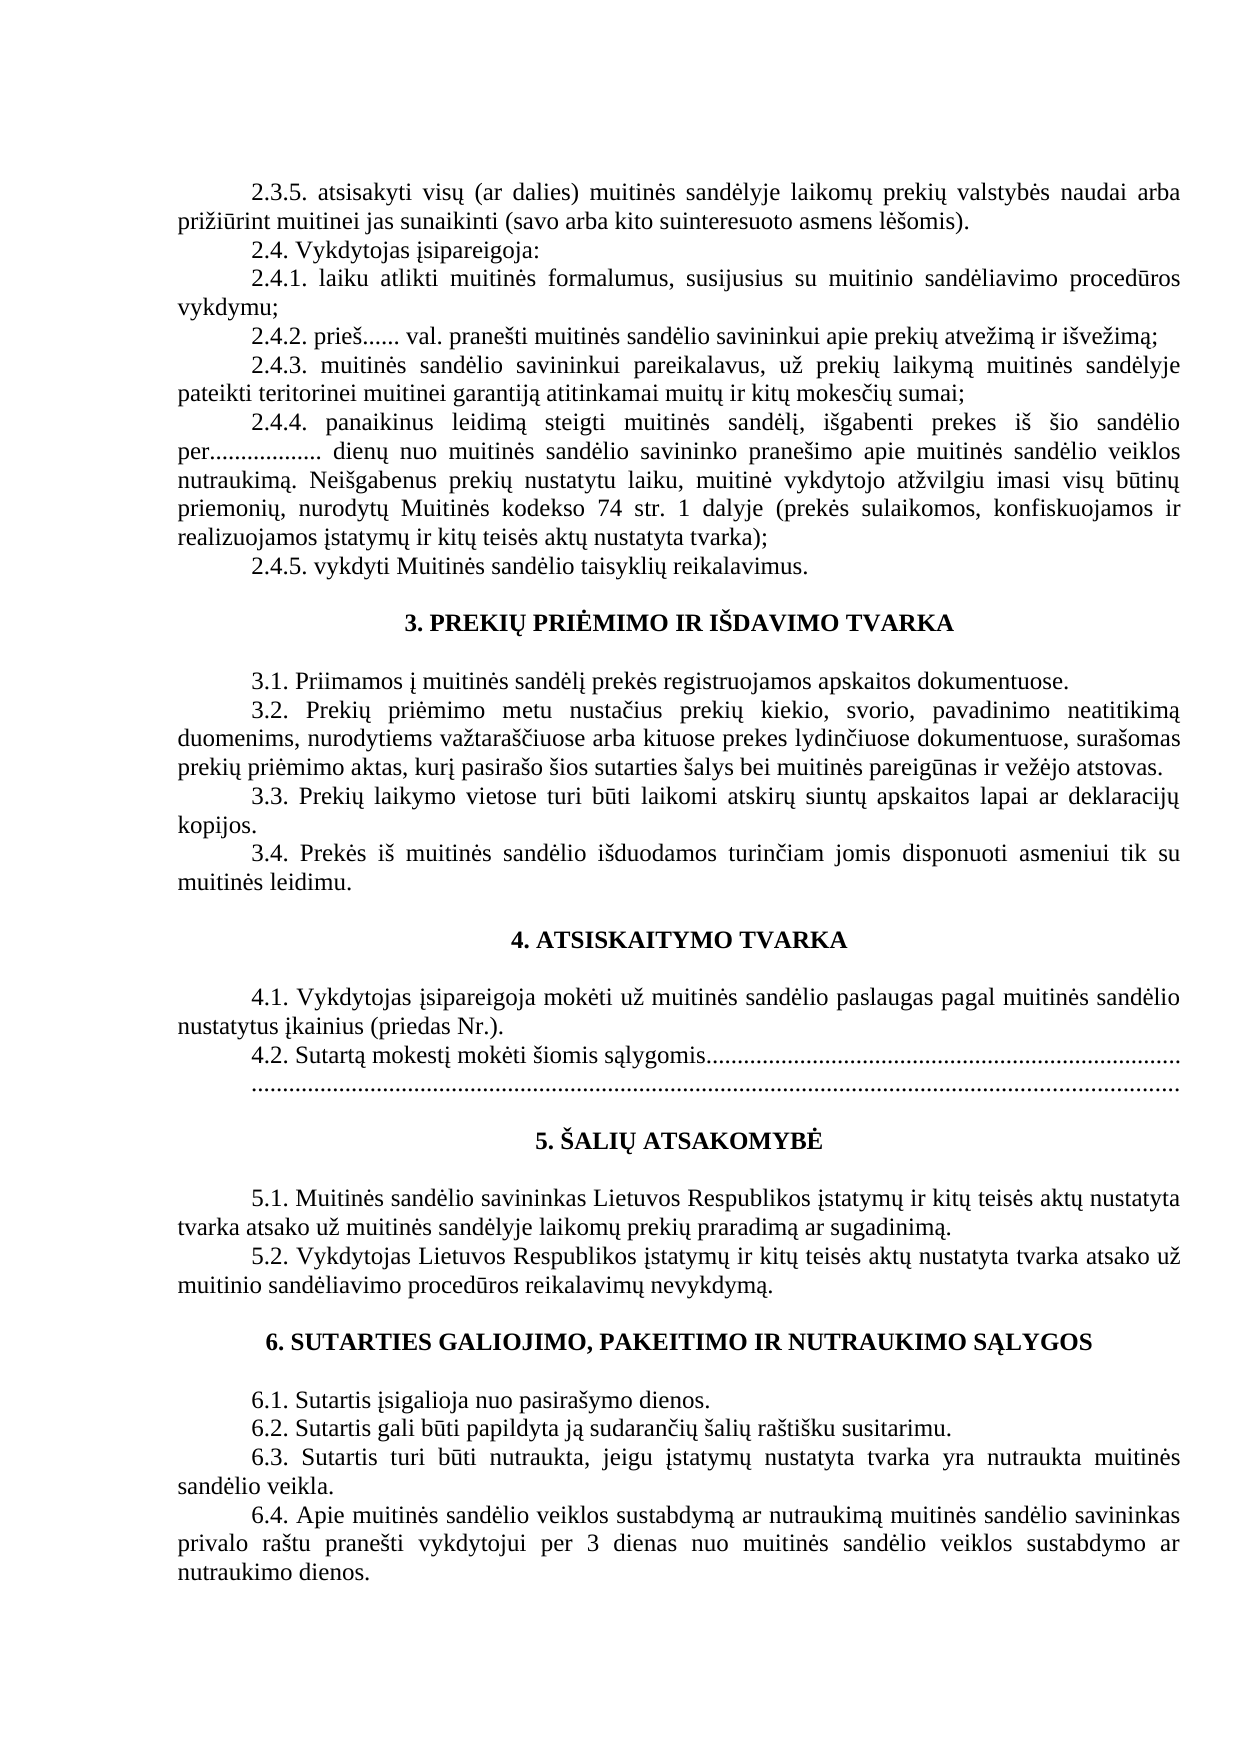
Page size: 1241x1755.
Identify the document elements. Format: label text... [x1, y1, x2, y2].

text 4.1. Vykdytojas įsipareigoja mokėti už muitinės sandėlio paslaugas pagal muitinės sandėlio nustatytus įkainius (priedas Nr.). [177, 982, 1181, 1040]
text 6. SUTARTIES GALIOJIMO, PAKEITIMO IR NUTRAUKIMO SĄLYGOS [177, 1327, 1181, 1356]
text 2.4.4. panaikinus leidimą steigti muitinės sandėlį, išgabenti prekes iš šio sandėlio per.................. dienų nuo muitinės sandėlio savininko pranešimo apie muitinės sandėlio veiklos nutraukimą. Neišgabenus prekių nustatytu laiku, muitinė vykdytojo atžvilgiu imasi visų būtinų priemonių, nurodytų Muitinės kodekso 74 str. 1 dalyje (prekės sulaikomos, konfiskuojamos ir realizuojamos įstatymų ir kitų teisės aktų nustatyta tvarka); [177, 407, 1181, 551]
text 6.3. Sutartis turi būti nutraukta, jeigu įstatymų nustatyta tvarka yra nutraukta muitinės sandėlio veikla. [177, 1442, 1181, 1500]
text 6.4. Apie muitinės sandėlio veiklos sustabdymą ar nutraukimą muitinės sandėlio savininkas privalo raštu pranešti vykdytojui per 3 dienas nuo muitinės sandėlio veiklos sustabdymo ar nutraukimo dienos. [177, 1500, 1181, 1586]
text 3.1. Priimamos į muitinės sandėlį prekės registruojamos apskaitos dokumentuose. [177, 666, 1181, 695]
text 2.4. Vykdytojas įsipareigoja: [177, 235, 1181, 263]
text 5.1. Muitinės sandėlio savininkas Lietuvos Respublikos įstatymų ir kitų teisės aktų nustatyta tvarka atsako už muitinės sandėlyje laikomų prekių praradimą ar sugadinimą. [177, 1183, 1181, 1241]
text 5. ŠALIŲ ATSAKOMYBĖ [177, 1126, 1181, 1155]
text 3. PREKIŲ PRIĖMIMO IR IŠDAVIMO TVARKA [177, 608, 1181, 637]
text 3.4. Prekės iš muitinės sandėlio išduodamos turinčiam jomis disponuoti asmeniui tik su muitinės leidimu. [177, 838, 1181, 896]
text 4.2. Sutartą mokestį mokėti šiomis sąlygomis [177, 1040, 1181, 1068]
text 2.4.2. prieš...... val. pranešti muitinės sandėlio savininkui apie prekių atvežimą ir išvežimą; [177, 321, 1181, 350]
text 2.4.3. muitinės sandėlio savininkui pareikalavus, už prekių laikymą muitinės sandėlyje pateikti teritorinei muitinei garantiją atitinkamai muitų ir kitų mokesčių sumai; [177, 350, 1181, 407]
text 6.1. Sutartis įsigalioja nuo pasirašymo dienos. [177, 1385, 1181, 1413]
text 6.2. Sutartis gali būti papildyta ją sudarančių šalių raštišku susitarimu. [177, 1413, 1181, 1442]
text 4. ATSISKAITYMO TVARKA [177, 925, 1181, 953]
text 3.2. Prekių priėmimo metu nustačius prekių kiekio, svorio, pavadinimo neatitikimą duomenims, nurodytiems važtaraščiuose arba kituose prekes lydinčiuose dokumentuose, surašomas prekių priėmimo aktas, kurį pasirašo šios sutarties šalys bei muitinės pareigūnas ir vežėjo atstovas. [177, 695, 1181, 781]
text 2.3.5. atsisakyti visų (ar dalies) muitinės sandėlyje laikomų prekių valstybės naudai arba prižiūrint muitinei jas sunaikinti (savo arba kito suinteresuoto asmens lėšomis). [177, 177, 1181, 235]
text 2.4.5. vykdyti Muitinės sandėlio taisyklių reikalavimus. [177, 551, 1181, 580]
text 3.3. Prekių laikymo vietose turi būti laikomi atskirų siuntų apskaitos lapai ar deklaracijų kopijos. [177, 781, 1181, 838]
text 5.2. Vykdytojas Lietuvos Respublikos įstatymų ir kitų teisės aktų nustatyta tvarka atsako už muitinio sandėliavimo procedūros reikalavimų nevykdymą. [177, 1241, 1181, 1298]
text 2.4.1. laiku atlikti muitinės formalumus, susijusius su muitinio sandėliavimo procedūros vykdymu; [177, 263, 1181, 321]
